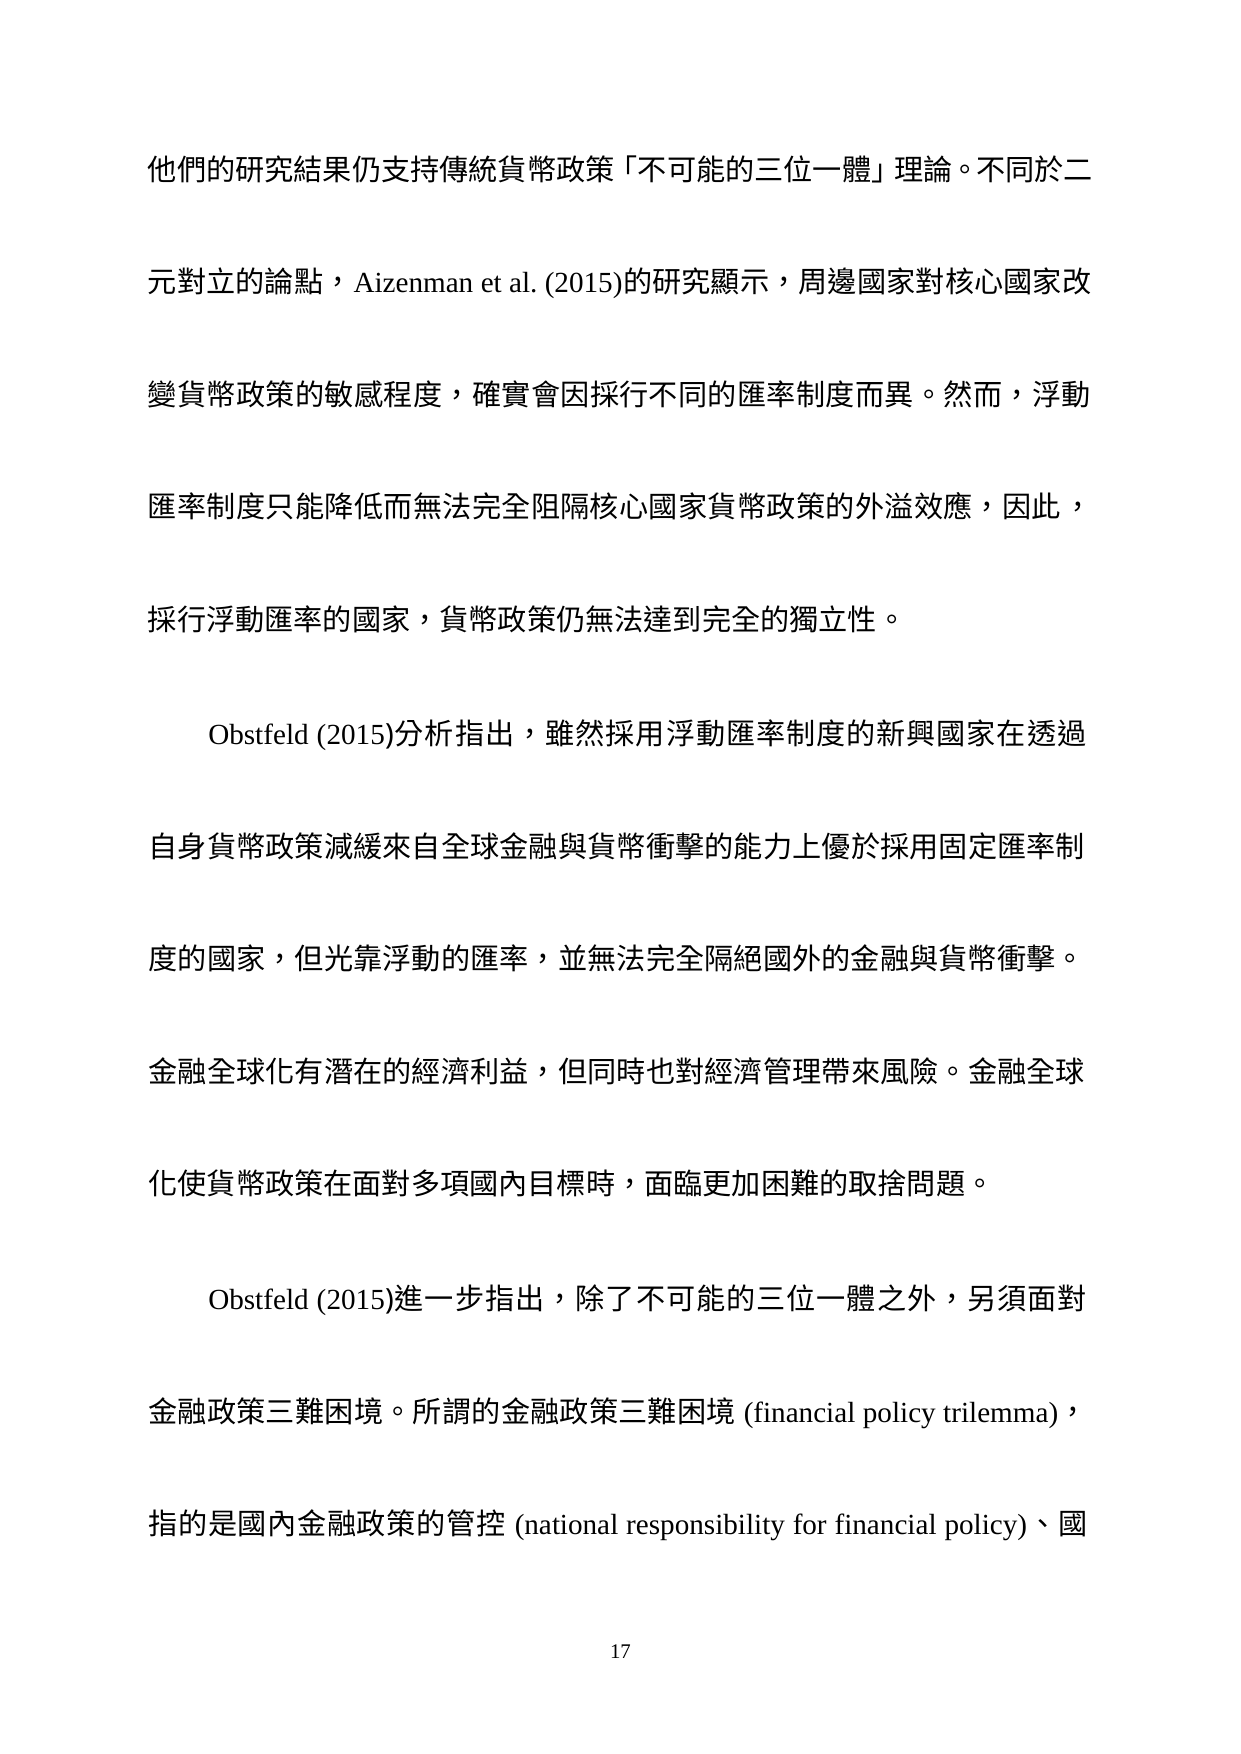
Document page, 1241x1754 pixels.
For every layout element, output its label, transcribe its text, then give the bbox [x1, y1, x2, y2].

text Obstfeld (2015)進一步指出，除了不可能的三位一體之外，另須面對金融政策三難困境。所謂的金融政策三難困境 (financial policy trilemma)，指的是國內金融政策的管控 (national responsibility for financial policy)、國 [148, 1259, 1087, 1559]
text Obstfeld (2015)分析指出，雖然採用浮動匯率制度的新興國家在透過自身貨幣政策減緩來自全球金融與貨幣衝擊的能力上優於採用固定匯率制度的國家，但光靠浮動的匯率，並無法完全隔絕國外的金融與貨幣衝擊。金融全球化有潛在的經濟利益，但同時也對經濟管理帶來風險。金融全球化使貨幣政策在面對多項國內目標時，面臨更加困難的取捨問題。 [148, 694, 1087, 1219]
text 他們的研究結果仍支持傳統貨幣政策「不可能的三位一體」理論。不同於二元對立的論點，Aizenman et al. (2015)的研究顯示，周邊國家對核心國家改變貨幣政策的敏感程度，確實會因採行不同的匯率制度而異。然而，浮動匯率制度只能降低而無法完全阻隔核心國家貨幣政策的外溢效應，因此，採行浮動匯率的國家，貨幣政策仍無法達到完全的獨立性。 [148, 130, 1093, 655]
